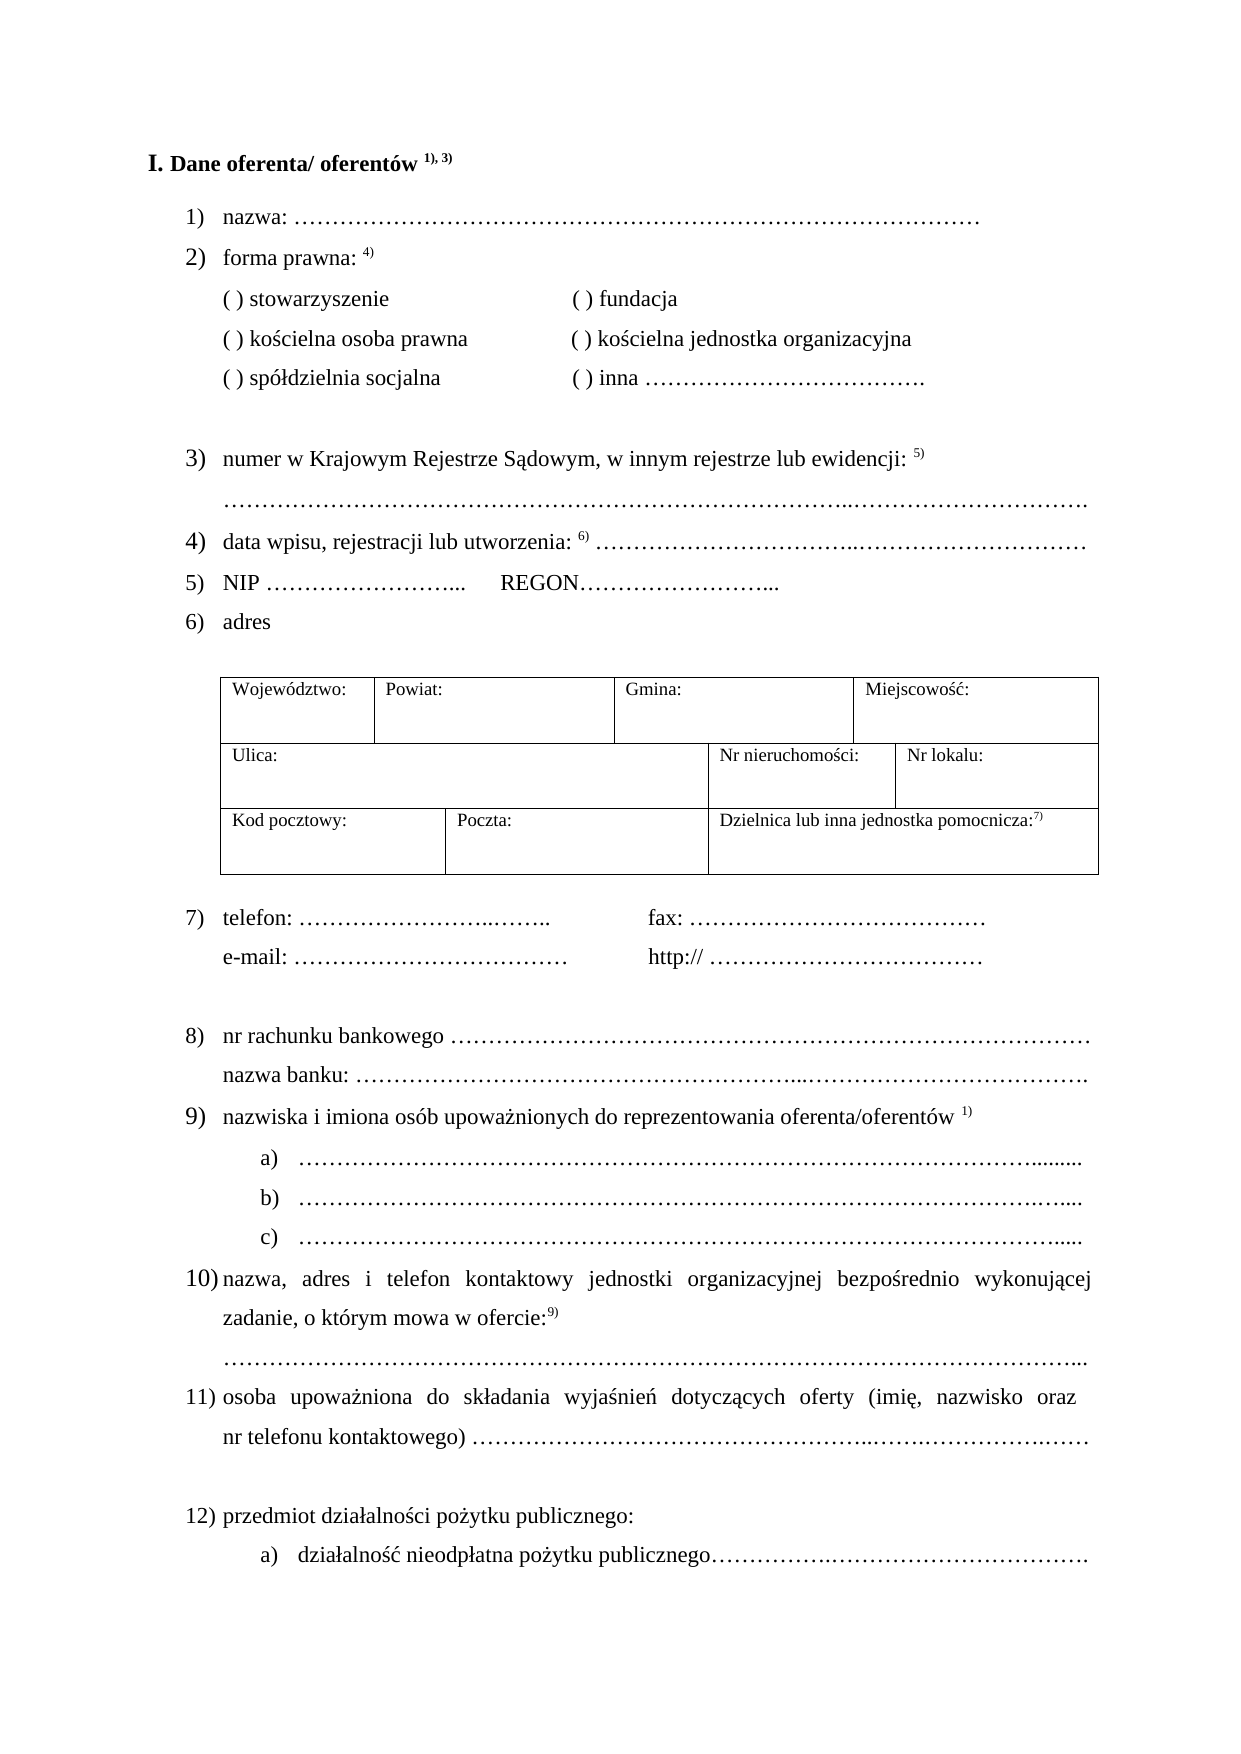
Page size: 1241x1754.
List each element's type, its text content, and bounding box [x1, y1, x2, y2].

list NIP ……………………... REGON……………………... [185, 569, 1093, 595]
table_header Powiat: [375, 678, 614, 742]
text ( ) kościelna osoba prawna ( ) kościelna jednostka organizacyjna [223, 325, 1093, 351]
text ( ) stowarzyszenie ( ) fundacja [223, 285, 1093, 312]
text I. Dane oferenta/ oferentów 1), 3) [148, 148, 1093, 176]
list osoba upoważniona do składania wyjaśnień dotyczących oferty (imię, nazwisko oraz nr telefonu kontaktowego) ……………………………………………..…….…………….…… [185, 1383, 1093, 1449]
text ………………………………………………………………………..…………………………. [223, 486, 1093, 513]
list adres [185, 608, 1093, 635]
table_header Gmina: [615, 678, 853, 742]
text …………………………………………………………………………………………………... [223, 1344, 1093, 1370]
table_cell Ulica: [221, 744, 708, 808]
list działalność nieodpłatna pożytku publicznego…………….……………………………. [260, 1541, 1093, 1568]
table_cell Nr lokalu: [896, 744, 1098, 808]
table_cell Dzielnica lub inna jednostka pomocnicza:7) [709, 809, 1098, 874]
list forma prawna: 4) [185, 242, 1093, 271]
list telefon: ……………………..…….. fax: ………………………………… [185, 904, 1093, 930]
list numer w Krajowym Rejestrze Sądowym, w innym rejestrze lub ewidencji: 5) [185, 443, 1093, 472]
text e-mail: ……………………………… http:// ……………………………… [223, 943, 1093, 969]
table_header Miejscowość: [854, 678, 1098, 742]
list przedmiot działalności pożytku publicznego: [185, 1502, 1093, 1528]
table_header Województwo: [221, 678, 374, 742]
list nazwiska i imiona osób upoważnionych do reprezentowania oferenta/oferentów 1) [185, 1101, 1093, 1130]
table_cell Nr nieruchomości: [709, 744, 895, 808]
text nazwa banku: …………………………………………………...………………………………. [223, 1062, 1093, 1088]
list ………………………………………………………………………………………..... [260, 1223, 1093, 1249]
list ……………………………………………………………………………………......... [260, 1144, 1093, 1171]
list data wpisu, rejestracji lub utworzenia: 6) ……………………………..………………………… [185, 526, 1093, 554]
list nazwa, adres i telefon kontaktowy jednostki organizacyjnej bezpośrednio wykonującej zadanie, o którym mowa w ofercie:9) [185, 1263, 1093, 1331]
list nazwa: ……………………………………………………………………………… [185, 203, 1093, 229]
list …………………………………………………………………………………….….... [260, 1184, 1093, 1210]
text ( ) spółdzielnia socjalna ( ) inna ………………………………. [223, 364, 1093, 391]
list nr rachunku bankowego ………………………………………………………………………… [185, 1022, 1093, 1048]
table_cell Kod pocztowy: [221, 809, 445, 874]
table_cell Poczta: [446, 809, 708, 874]
